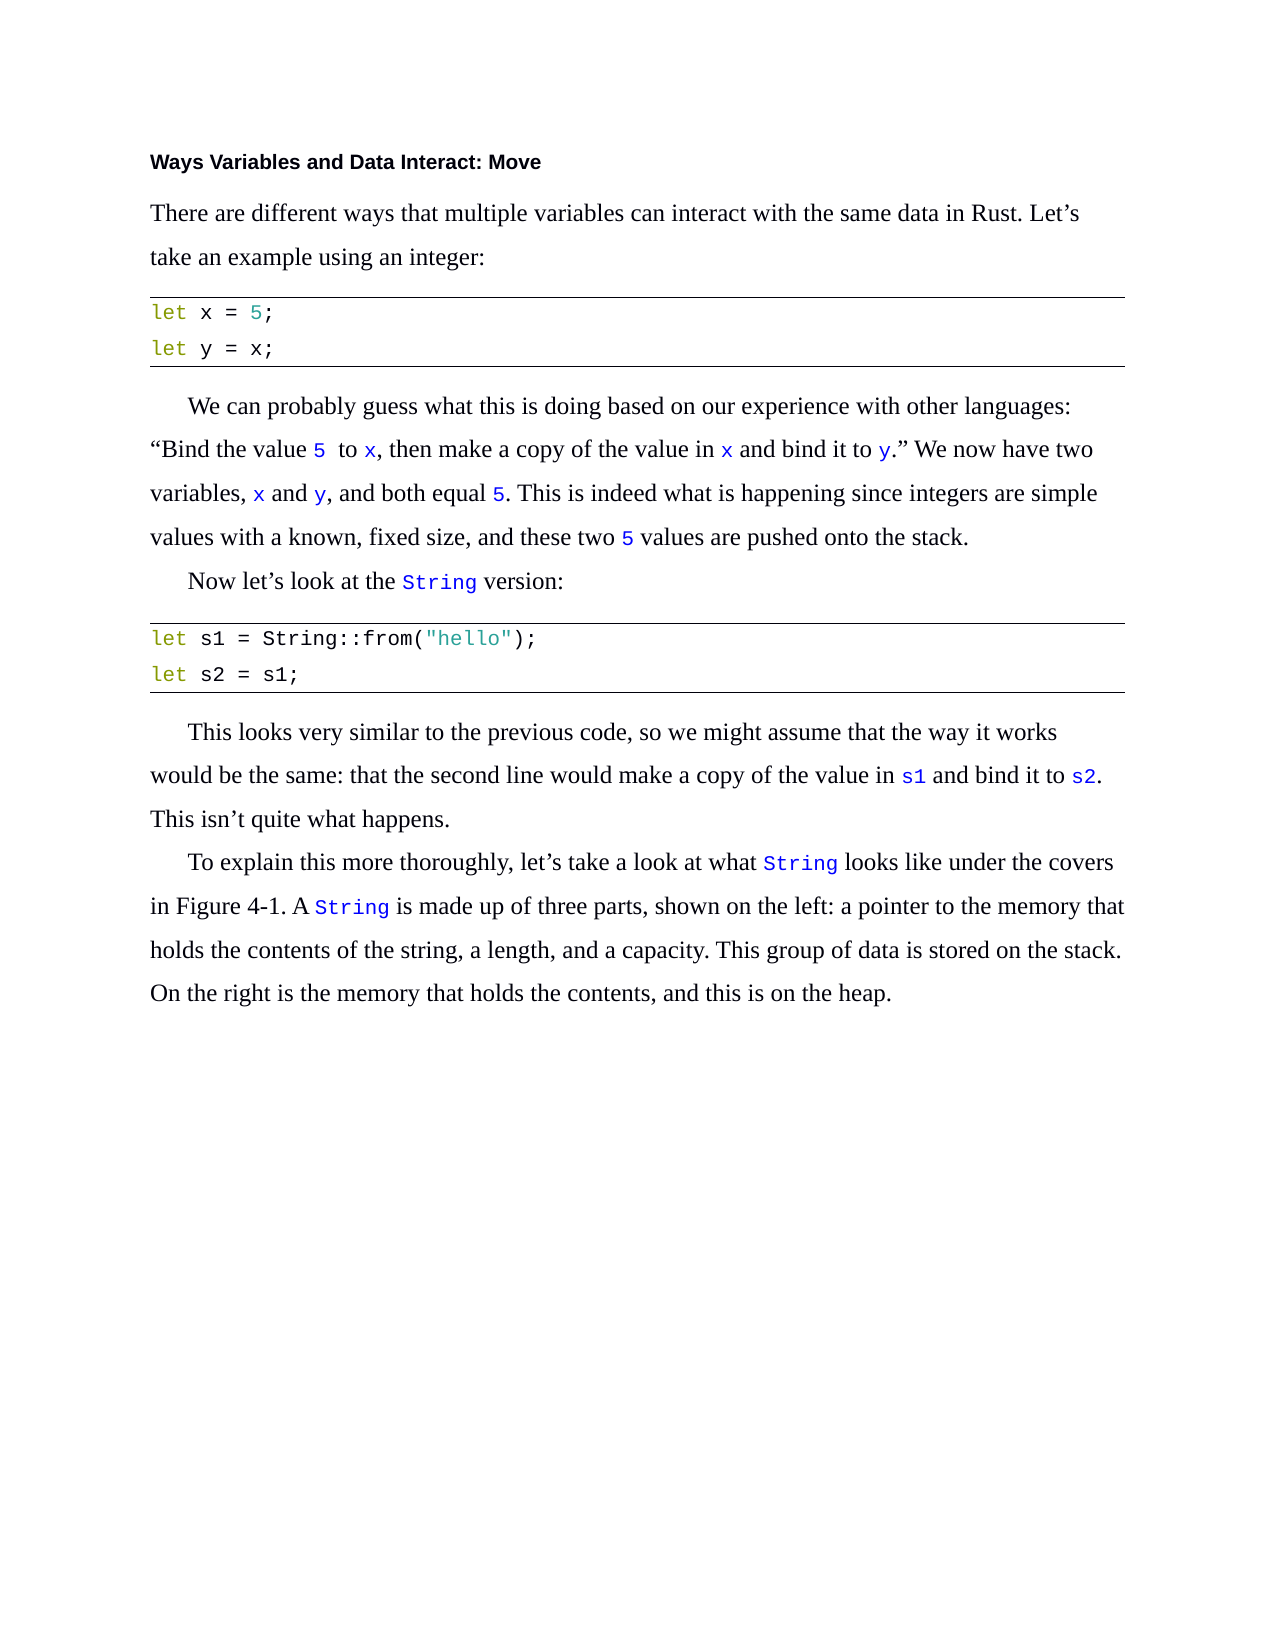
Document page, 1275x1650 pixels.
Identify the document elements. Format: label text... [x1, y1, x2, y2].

text let s1 = String::from("hello"); [150, 624, 1125, 652]
text let s2 = s1; [150, 664, 1125, 692]
text This looks very similar to the previous code, so we might assume that the way it works would be the same: that the second line would make a copy of the value in s1 and bind it to s2. This isn’t quite what happens. [150, 717, 1125, 833]
text To explain this more thoroughly, let’s take a look at what String looks like under the covers in Figure 4-1. A String is made up of three parts, shown on the left: a pointer to the memory that holds the contents of the string, a length, and a capacity. This group of data is stored on the stack. On the right is the memory that holds the contents, and this is on the heap. [150, 847, 1125, 1007]
text There are different ways that multiple variables can interact with the same data in Rust. Let’s take an example using an integer: [150, 198, 1125, 270]
text Ways Variables and Data Interact: Move [150, 150, 1125, 174]
text We can probably guess what this is doing based on our experience with other languages: “Bind the value 5 to x, then make a copy of the value in x and bind it to y.” We now have two variables, x and y, and both equal 5. This is indeed what is happening since integers are simple values with a known, fixed size, and these two 5 values are pushed onto the stack. [150, 391, 1125, 552]
text Now let’s look at the String version: [150, 566, 1125, 596]
text let x = 5; [150, 298, 1125, 326]
text let y = x; [150, 338, 1125, 366]
